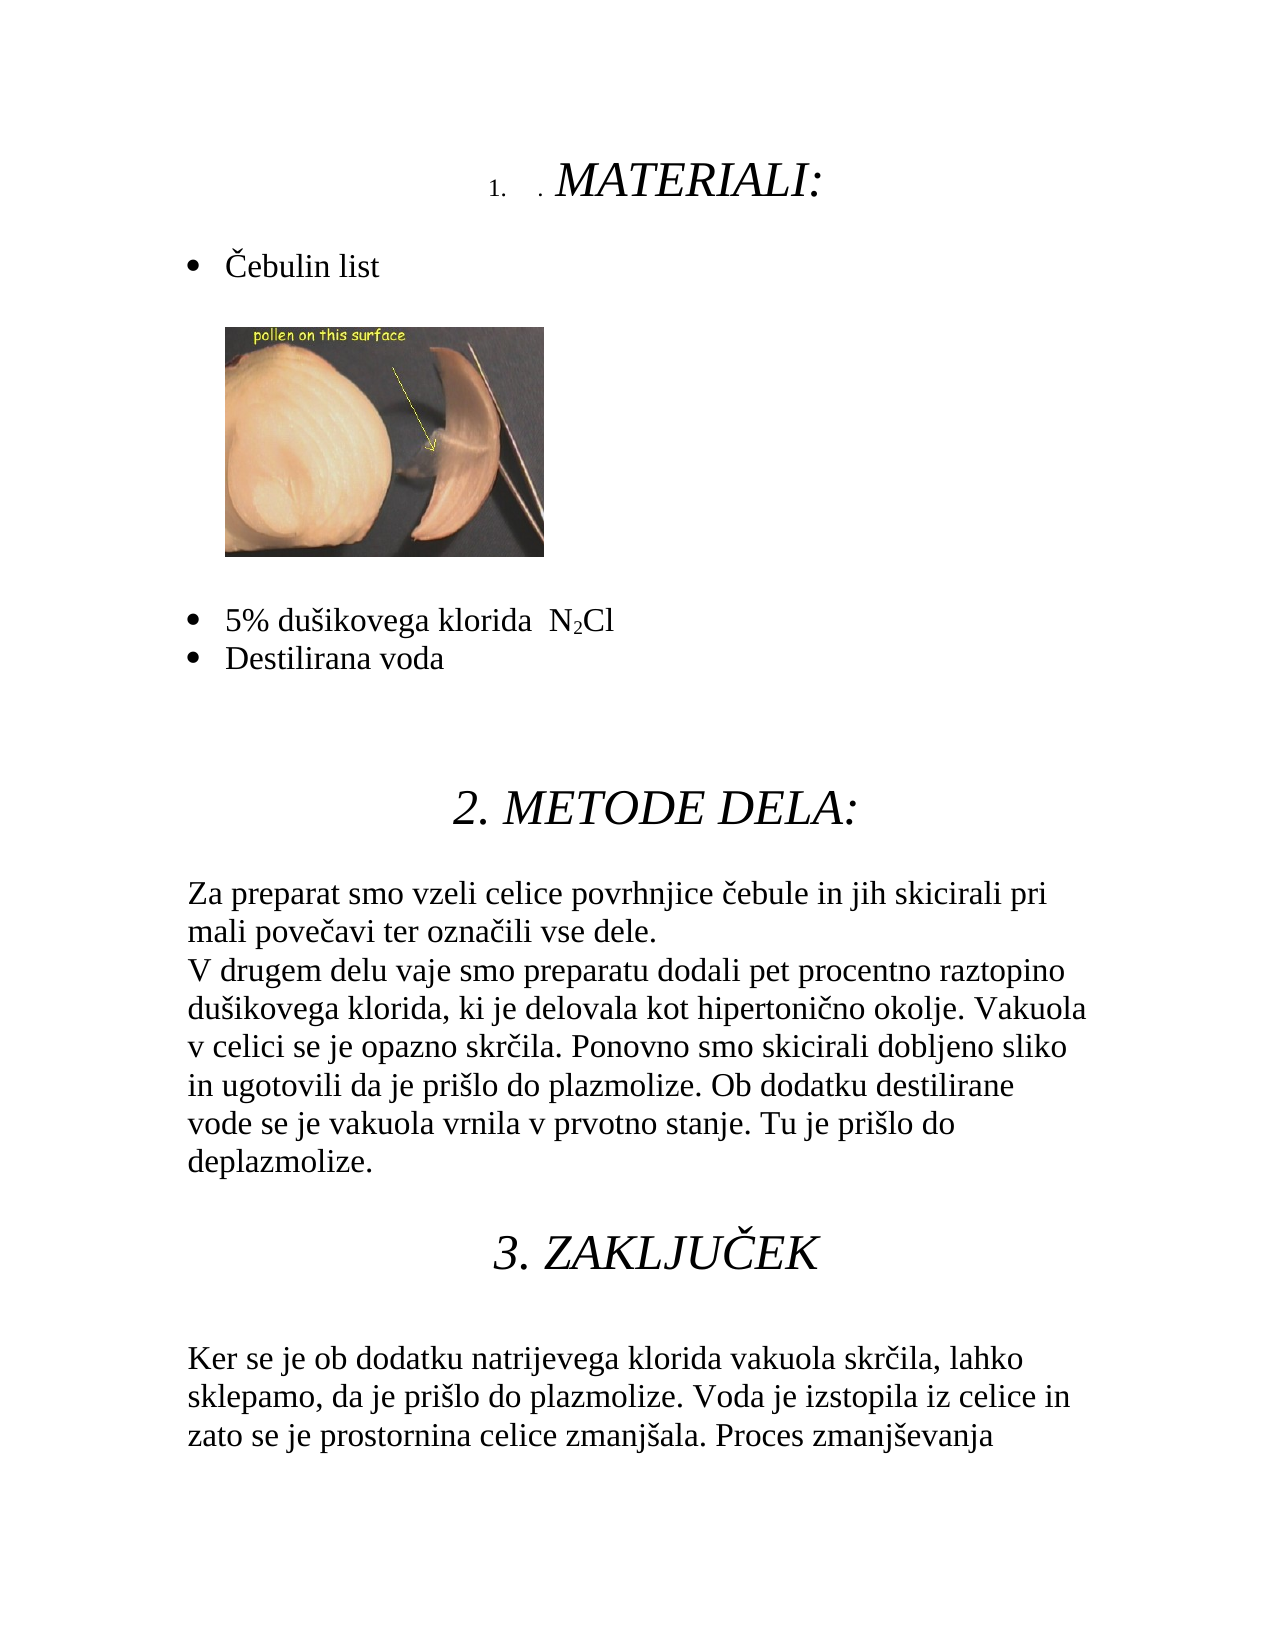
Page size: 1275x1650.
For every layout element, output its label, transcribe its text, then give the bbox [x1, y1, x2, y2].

list Destilirana voda [187, 638, 1087, 677]
text Ker se je ob dodatku natrijevega klorida vakuola skrčila, lahko sklepamo, da je prišlo do plazmolize. Voda je izstopila iz celice in zato se je prostornina celice zmanjšala. Proces zmanjševanja [187, 1338, 1087, 1453]
list . MATERIALI: [225, 150, 1087, 207]
text Za preparat smo vzeli celice povrhnjice čebule in jih skicirali pri mali povečavi ter označili vse dele. [187, 873, 1087, 950]
list METODE DELA: [225, 777, 1087, 835]
list 5% dušikovega klorida N2Cl [187, 600, 1087, 638]
list ZAKLJUČEK [225, 1223, 1087, 1281]
list Čebulin list [187, 246, 1087, 284]
picture [225, 327, 544, 557]
text V drugem delu vaje smo preparatu dodali pet procentno raztopino dušikovega klorida, ki je delovala kot hipertonično okolje. Vakuola v celici se je opazno skrčila. Ponovno smo skicirali dobljeno sliko in ugotovili da je prišlo do plazmolize. Ob dodatku destilirane vode se je vakuola vrnila v prvotno stanje. Tu je prišlo do deplazmolize. [187, 950, 1087, 1180]
